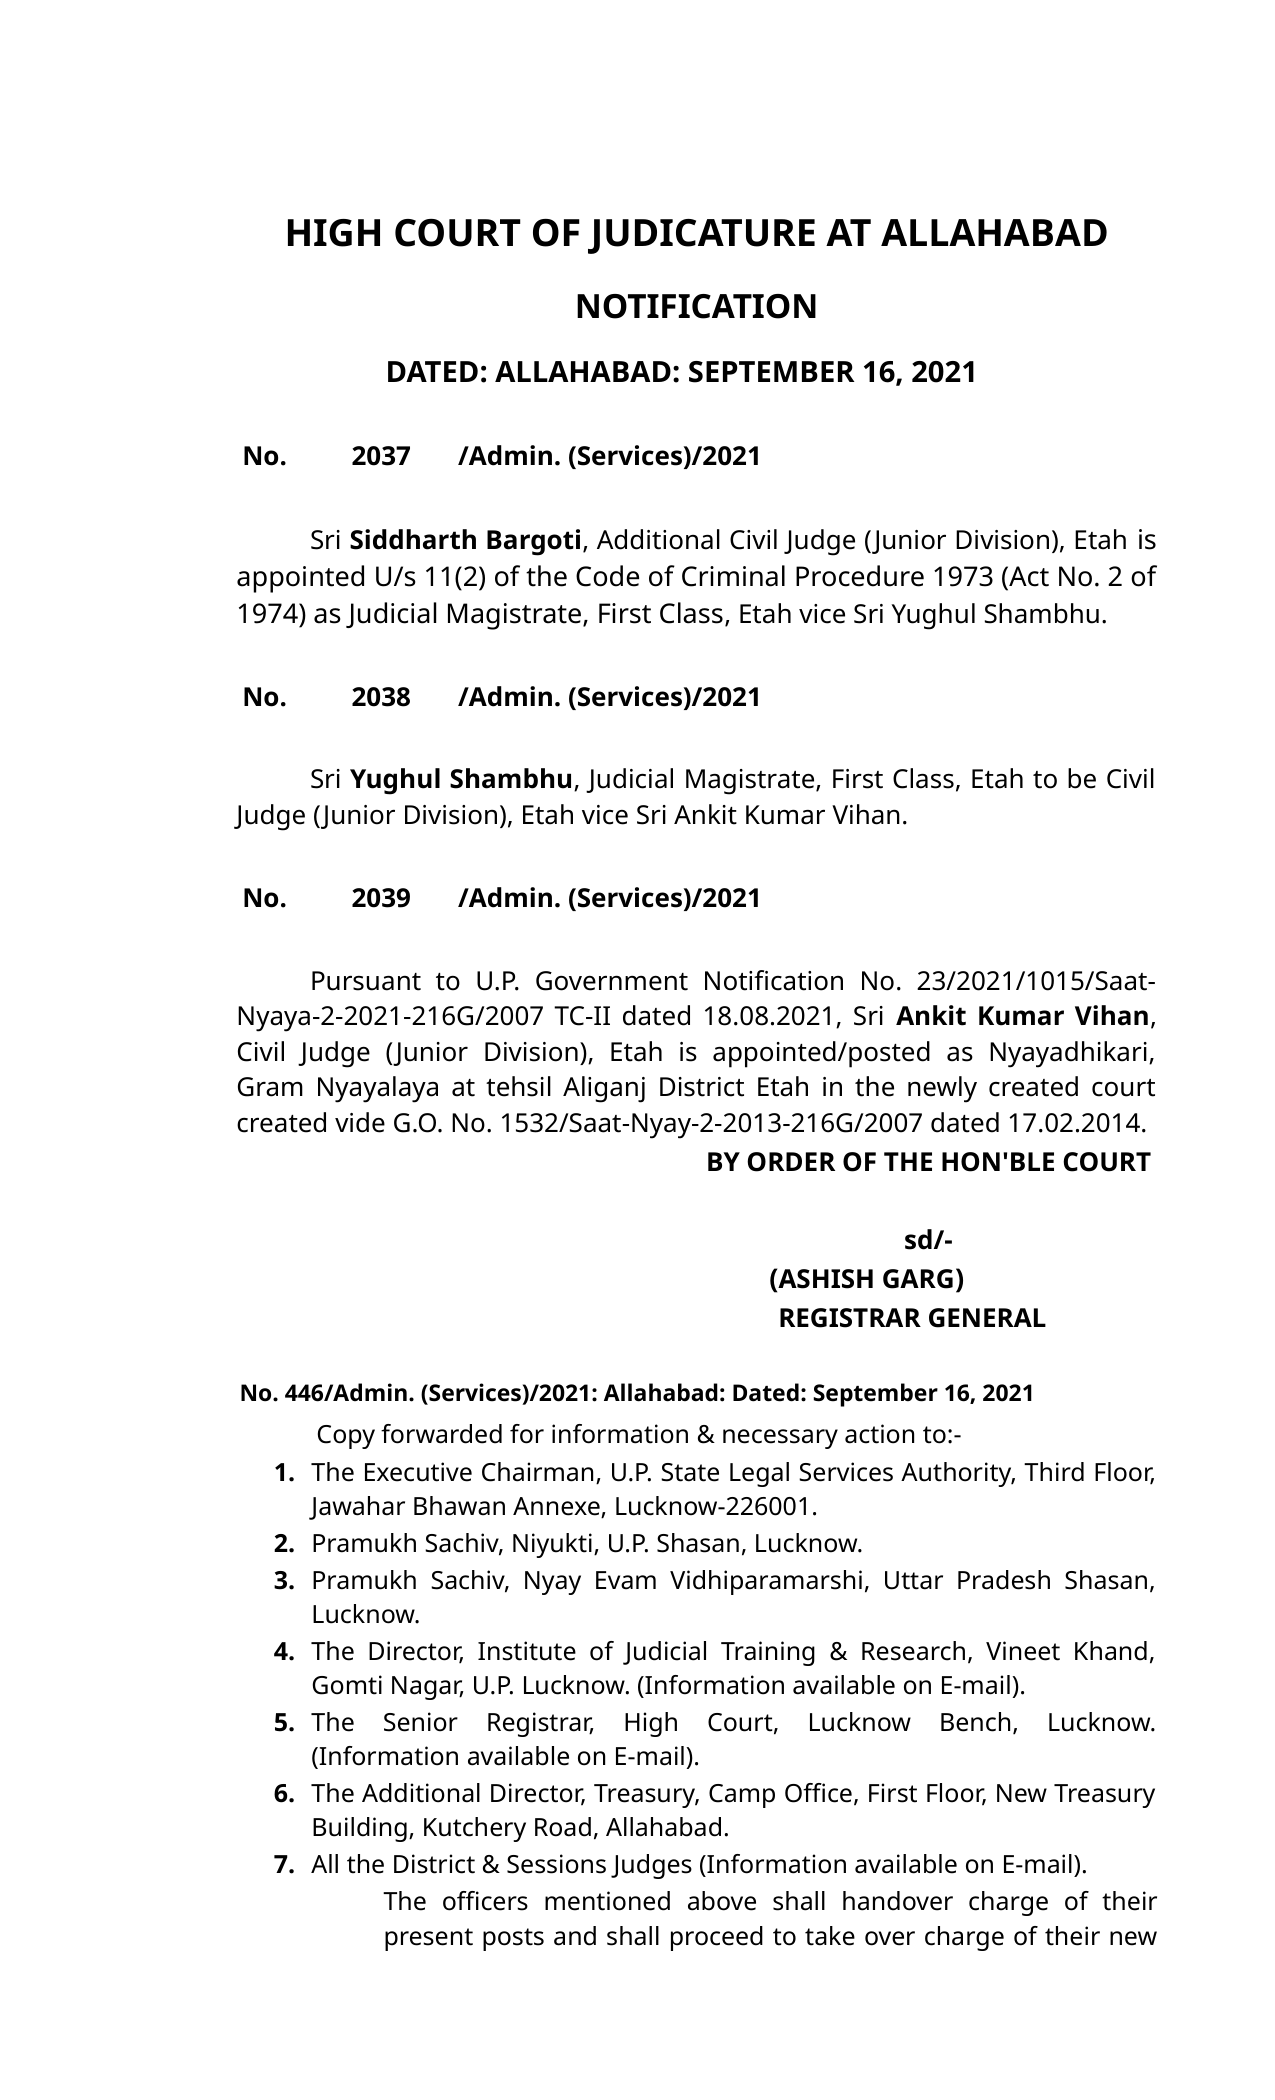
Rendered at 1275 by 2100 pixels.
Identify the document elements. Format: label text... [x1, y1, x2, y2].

text Sri Siddharth Bargoti, Additional Civil Judge (Junior Division), Etah is appointed U/s 11(2) of the Code of Criminal Procedure 1973 (Act No. 2 of 1974) as Judicial Magistrate, First Class, Etah vice Sri Yughul Shambhu. [236, 520, 1157, 631]
subtitle DATED: ALLAHABAD: SEPTEMBER 16, 2021 [161, 351, 1202, 391]
list All the District & Sessions Judges (Information available on E-mail). [274, 1847, 1157, 1881]
table_header 2039 [310, 874, 452, 924]
list The Executive Chairman, U.P. State Legal Services Authority, Third Floor, Jawahar Bhawan Annexe, Lucknow-226001. [274, 1454, 1157, 1522]
list Pramukh Sachiv, Nyay Evam Vidhiparamarshi, Uttar Pradesh Shasan, Lucknow. [274, 1562, 1157, 1631]
table_header /Admin. (Services)/2021 [452, 874, 795, 924]
text HIGH COURT OF JUDICATURE AT ALLAHABAD [236, 207, 1157, 258]
text REGISTRAR GENERAL [236, 1300, 1157, 1335]
table_header /Admin. (Services)/2021 [452, 673, 795, 723]
list The Additional Director, Treasury, Camp Office, First Floor, New Treasury Building, Kutchery Road, Allahabad. [274, 1776, 1157, 1844]
list The Director, Institute of Judicial Training & Research, Vineet Khand, Gomti Nagar, U.P. Lucknow. (Information available on E-mail). [274, 1633, 1157, 1702]
subtitle NOTIFICATION [236, 283, 1157, 329]
table_header 2037 [310, 432, 452, 482]
table_header No. [236, 673, 310, 723]
table_header 2038 [310, 673, 452, 723]
table_header /Admin. (Services)/2021 [452, 432, 795, 482]
text No. 446/Admin. (Services)/2021: Allahabad: Dated: September 16, 2021 [239, 1377, 1157, 1408]
table_header No. [236, 874, 310, 924]
table_header No. [236, 432, 310, 482]
text sd/- [761, 1221, 1157, 1257]
text Copy forwarded for information & necessary action to:- [236, 1417, 1157, 1451]
text Pursuant to U.P. Government Notification No. 23/2021/1015/Saat-Nyaya-2-2021-216G/2007 TC-II dated 18.08.2021, Sri Ankit Kumar Vihan, Civil Judge (Junior Division), Etah is appointed/posted as Nyayadhikari, Gram Nyayalaya at tehsil Aliganj District Etah in the newly created court created vide G.O. No. 1532/Saat-Nyay-2-2013-216G/2007 dated 17.02.2014. [236, 962, 1157, 1140]
text BY ORDER OF THE HON'BLE COURT [236, 1143, 1157, 1180]
text Sri Yughul Shambhu, Judicial Magistrate, First Class, Etah to be Civil Judge (Junior Division), Etah vice Sri Ankit Kumar Vihan. [236, 761, 1157, 832]
list Pramukh Sachiv, Niyukti, U.P. Shasan, Lucknow. [274, 1525, 1157, 1559]
list The Senior Registrar, High Court, Lucknow Bench, Lucknow. (Information available on E-mail). [274, 1705, 1157, 1773]
text The officers mentioned above shall handover charge of their present posts and shall proceed to take over charge of their new [313, 1884, 1158, 1952]
text (ASHISH GARG) [390, 1260, 1159, 1297]
